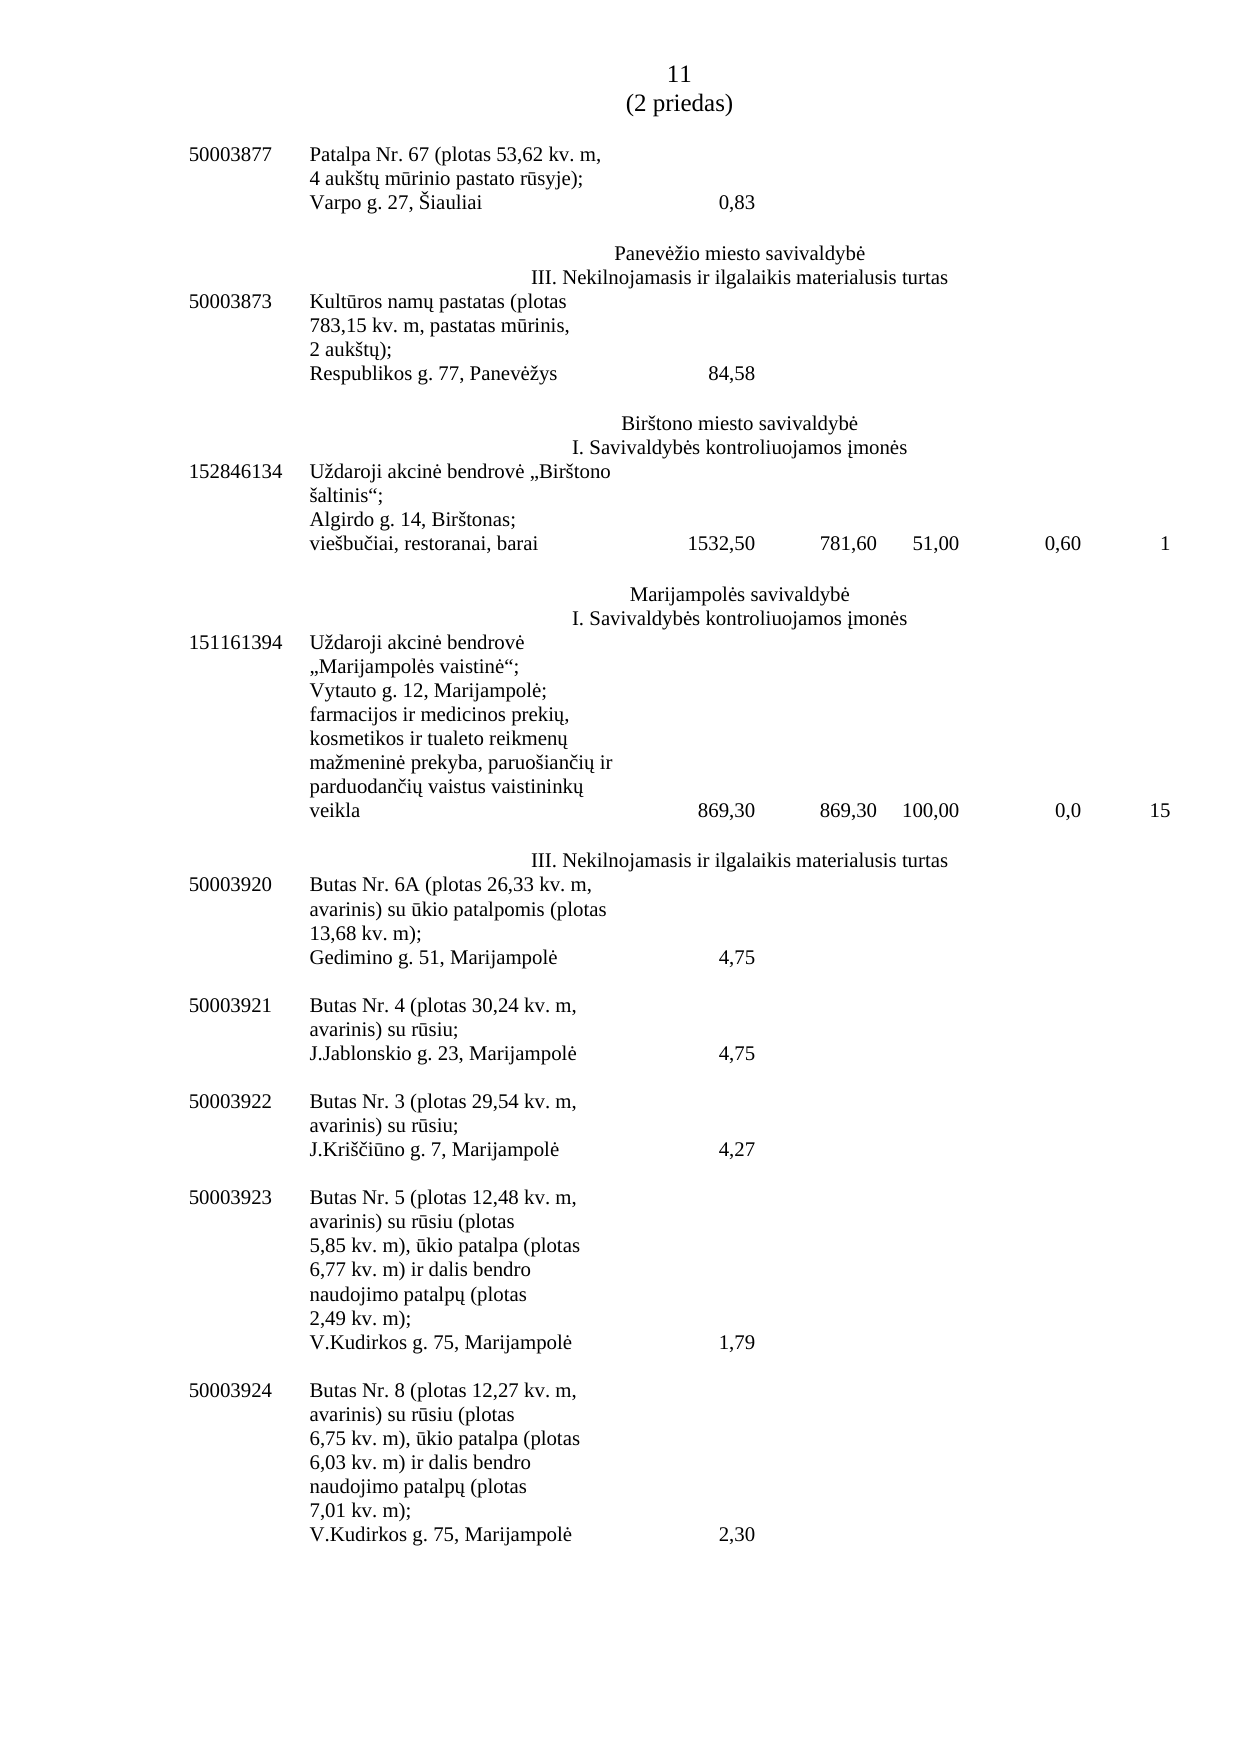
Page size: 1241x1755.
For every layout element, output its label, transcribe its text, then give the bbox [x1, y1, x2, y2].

table_cell Panevėžio miesto savivaldybė [298, 241, 1181, 264]
table_cell [766, 142, 888, 214]
table_cell 0,60 [970, 459, 1092, 555]
table_cell Butas Nr. 4 (plotas 30,24 kv. m, avarinis) su rūsiu; J.Jablonskio g. 23, Marijampolė [298, 993, 631, 1065]
table_cell [766, 1378, 888, 1546]
table_cell [177, 385, 1181, 409]
table_cell 151161394 [177, 630, 298, 822]
table_cell Kultūros namų pastatas (plotas 783,15 kv. m, pastatas mūrinis, 2 aukštų); Respublikos g. 77, Panevėžys [298, 289, 631, 385]
table_cell [177, 606, 298, 630]
table_cell 4,27 [631, 1089, 766, 1161]
table_cell Butas Nr. 3 (plotas 29,54 kv. m, avarinis) su rūsiu; J.Kriščiūno g. 7, Marijampolė [298, 1089, 631, 1161]
table_cell [970, 873, 1092, 969]
table_cell 50003873 [177, 289, 298, 385]
table_cell Butas Nr. 8 (plotas 12,27 kv. m, avarinis) su rūsiu (plotas 6,75 kv. m), ūkio patalpa (plotas 6,03 kv. m) ir dalis bendro naudojimo patalpų (plotas 7,01 kv. m); V.Kudirkos g. 75, Marijampolė [298, 1378, 631, 1546]
table_cell [1092, 873, 1181, 969]
table_cell [177, 555, 298, 579]
table_cell [1092, 289, 1181, 385]
table_cell [298, 555, 1181, 579]
table_cell 869,30 [766, 630, 888, 822]
table_cell 50003920 [177, 873, 298, 969]
table_cell 50003923 [177, 1185, 298, 1354]
table_cell 0,0 [970, 630, 1092, 822]
table_cell [970, 1089, 1092, 1161]
table_cell [298, 822, 1181, 846]
table_cell [1092, 142, 1181, 214]
table_cell 50003921 [177, 993, 298, 1065]
table_cell [177, 848, 298, 872]
table_cell Birštono miesto savivaldybė [298, 411, 1181, 435]
table_cell 869,30 [631, 630, 766, 822]
table_cell [970, 1185, 1092, 1354]
table_cell Marijampolės savivaldybė [298, 582, 1181, 606]
table_cell [177, 1546, 1181, 1570]
table_cell [888, 993, 970, 1065]
table_cell [888, 1378, 970, 1546]
table_cell 2,30 [631, 1378, 766, 1546]
table_cell [1092, 993, 1181, 1065]
table_cell [766, 289, 888, 385]
table_cell [766, 993, 888, 1065]
table_cell [177, 411, 298, 435]
table_cell 0,83 [631, 142, 766, 214]
table_cell 781,60 [766, 459, 888, 555]
table_cell [970, 993, 1092, 1065]
table_cell Butas Nr. 6A (plotas 26,33 kv. m, avarinis) su ūkio patalpomis (plotas 13,68 kv. m); Gedimino g. 51, Marijampolė [298, 873, 631, 969]
table_cell [177, 822, 298, 846]
table_cell [177, 1065, 1181, 1089]
table_cell [970, 289, 1092, 385]
table_cell 1 [1092, 459, 1181, 555]
table_cell [888, 289, 970, 385]
table_cell [1092, 1185, 1181, 1354]
table_cell [888, 142, 970, 214]
table_cell [888, 1185, 970, 1354]
table_cell [177, 265, 298, 289]
table_cell 152846134 [177, 459, 298, 555]
table_cell [766, 1089, 888, 1161]
table_cell [766, 1185, 888, 1354]
table_cell 4,75 [631, 873, 766, 969]
table_cell [177, 1161, 1181, 1185]
table_cell [888, 873, 970, 969]
table_cell [177, 214, 1181, 238]
table_cell [177, 435, 298, 459]
table_cell III. Nekilnojamasis ir ilgalaikis materialusis turtas [298, 265, 1181, 289]
table_cell 84,58 [631, 289, 766, 385]
table_cell [888, 1089, 970, 1161]
table_cell III. Nekilnojamasis ir ilgalaikis materialusis turtas [298, 848, 1181, 872]
table_cell 15 [1092, 630, 1181, 822]
table_cell 100,00 [888, 630, 970, 822]
table_cell [766, 873, 888, 969]
table_cell 1,79 [631, 1185, 766, 1354]
table_cell Uždaroji akcinė bendrovė „Marijampolės vaistinė“; Vytauto g. 12, Marijampolė; farmacijos ir medicinos prekių, kosmetikos ir tualeto reikmenų mažmeninė prekyba, paruošiančių ir parduodančių vaistus vaistininkų veikla [298, 630, 631, 822]
table_cell [970, 1378, 1092, 1546]
table_cell [177, 969, 1181, 993]
table_cell 50003924 [177, 1378, 298, 1546]
table_cell [177, 241, 298, 264]
table_cell I. Savivaldybės kontroliuojamos įmonės [298, 606, 1181, 630]
table_cell 50003922 [177, 1089, 298, 1161]
table_cell [177, 118, 1181, 142]
table_cell 1532,50 [631, 459, 766, 555]
table_cell 4,75 [631, 993, 766, 1065]
table_cell Patalpa Nr. 67 (plotas 53,62 kv. m, 4 aukštų mūrinio pastato rūsyje); Varpo g. 27, Šiauliai [298, 142, 631, 214]
table_cell I. Savivaldybės kontroliuojamos įmonės [298, 435, 1181, 459]
table_cell 51,00 [888, 459, 970, 555]
table_cell [177, 582, 298, 606]
table_cell 50003877 [177, 142, 298, 214]
table_cell [1092, 1089, 1181, 1161]
table_cell [970, 142, 1092, 214]
table_cell Butas Nr. 5 (plotas 12,48 kv. m, avarinis) su rūsiu (plotas 5,85 kv. m), ūkio patalpa (plotas 6,77 kv. m) ir dalis bendro naudojimo patalpų (plotas 2,49 kv. m); V.Kudirkos g. 75, Marijampolė [298, 1185, 631, 1354]
table_cell [1092, 1378, 1181, 1546]
table_cell [177, 1354, 1181, 1378]
table_cell Uždaroji akcinė bendrovė „Birštono šaltinis“; Algirdo g. 14, Birštonas; viešbučiai, restoranai, barai [298, 459, 631, 555]
